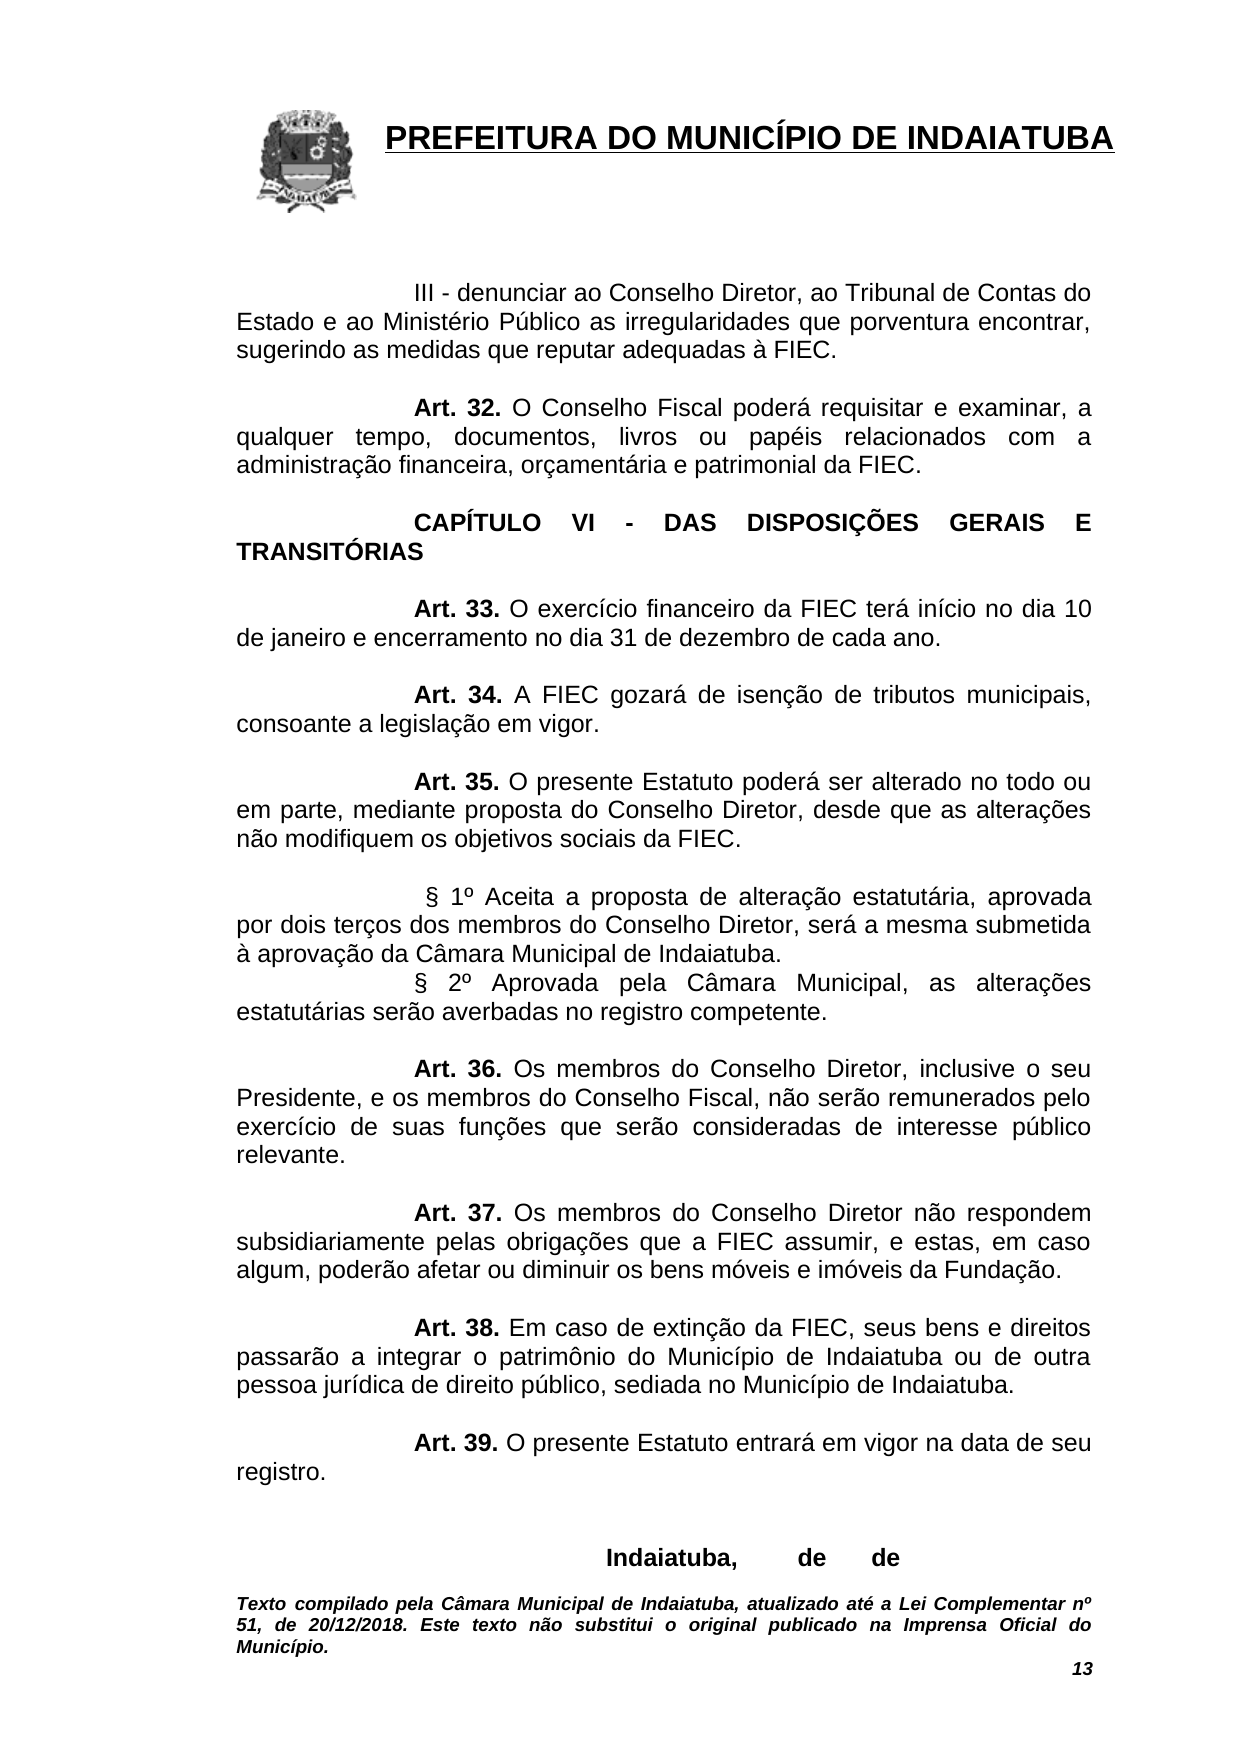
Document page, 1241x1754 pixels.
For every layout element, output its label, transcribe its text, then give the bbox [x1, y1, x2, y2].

text § 2º Aprovada pela Câmara Municipal, as alterações estatutárias serão averbadas no registro competente. [236, 968, 1092, 1025]
text Art. 34. A FIEC gozará de isenção de tributos municipais, consoante a legislação em vigor. [236, 680, 1092, 738]
text Art. 35. O presente Estatuto poderá ser alterado no todo ou em parte, mediante proposta do Conselho Diretor, desde que as alterações não modifiquem os objetivos sociais da FIEC. [236, 767, 1092, 853]
text Indaiatuba, de de [236, 1543, 1092, 1572]
text III - denunciar ao Conselho Diretor, ao Tribunal de Contas do Estado e ao Ministério Público as irregularidades que porventura encontrar, sugerindo as medidas que reputar adequadas à FIEC. [236, 278, 1092, 364]
text Art. 37. Os membros do Conselho Diretor não respondem subsidiariamente pelas obrigações que a FIEC assumir, e estas, em caso algum, poderão afetar ou diminuir os bens móveis e imóveis da Fundação. [236, 1198, 1092, 1284]
text Art. 32. O Conselho Fiscal poderá requisitar e examinar, a qualquer tempo, documentos, livros ou papéis relacionados com a administração financeira, orçamentária e patrimonial da FIEC. [236, 393, 1092, 479]
text Art. 39. O presente Estatuto entrará em vigor na data de seu registro. [236, 1428, 1092, 1485]
text Art. 38. Em caso de extinção da FIEC, seus bens e direitos passarão a integrar o patrimônio do Município de Indaiatuba ou de outra pessoa jurídica de direito público, sediada no Município de Indaiatuba. [236, 1313, 1092, 1399]
text Art. 33. O exercício financeiro da FIEC terá início no dia 10 de janeiro e encerramento no dia 31 de dezembro de cada ano. [236, 594, 1092, 652]
text CAPÍTULO VI - DAS DISPOSIÇÕES GERAIS E TRANSITÓRIAS [236, 508, 1092, 565]
text Art. 36. Os membros do Conselho Diretor, inclusive o seu Presidente, e os membros do Conselho Fiscal, não serão remunerados pelo exercício de suas funções que serão consideradas de interesse público relevante. [236, 1054, 1092, 1169]
text § 1º Aceita a proposta de alteração estatutária, aprovada por dois terços dos membros do Conselho Diretor, será a mesma submetida à aprovação da Câmara Municipal de Indaiatuba. [236, 882, 1092, 968]
